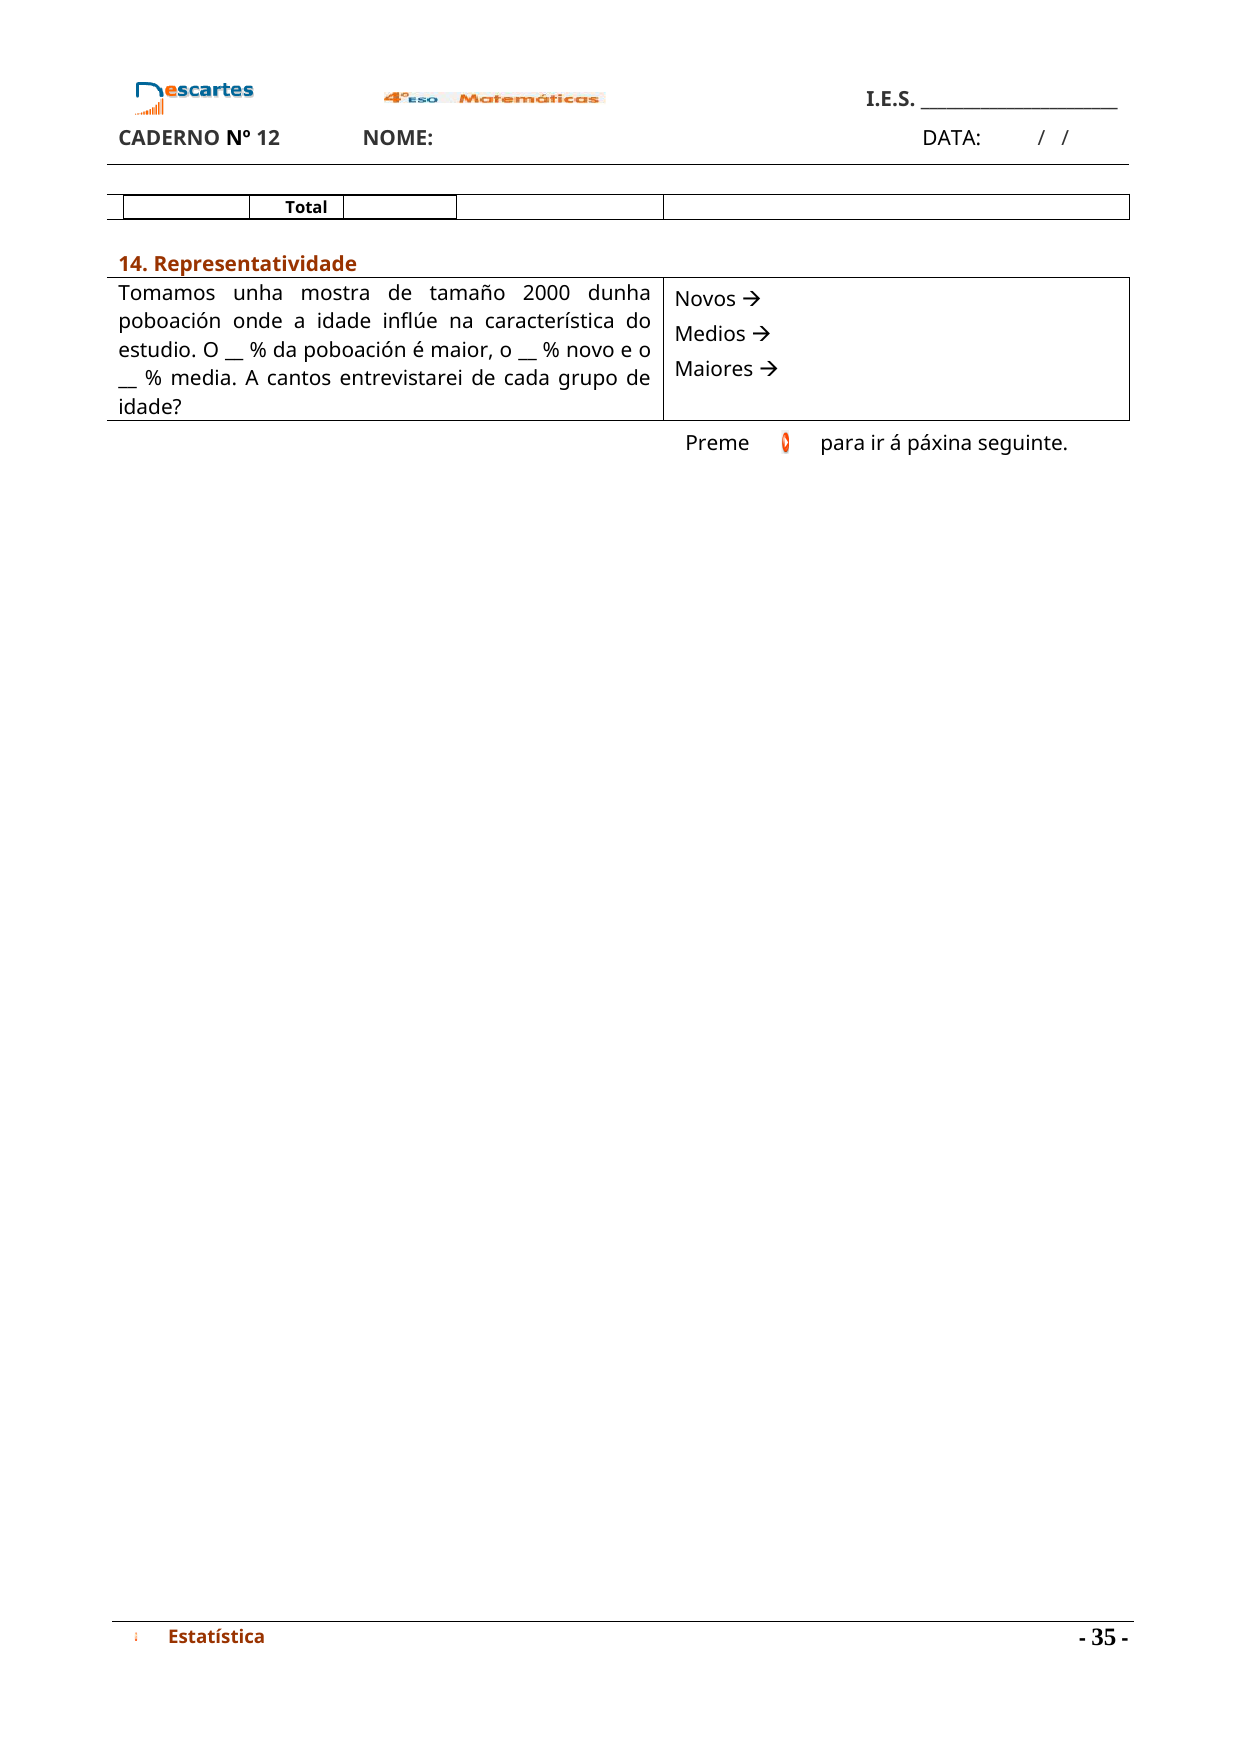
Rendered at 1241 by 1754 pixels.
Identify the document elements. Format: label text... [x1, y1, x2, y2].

picture [781, 430, 789, 454]
table_cell [344, 196, 456, 218]
table_cell [107, 421, 112, 462]
table_cell [806, 421, 814, 462]
picture [134, 82, 257, 115]
table_cell [664, 195, 1129, 219]
picture [384, 92, 606, 105]
table_cell Preme [679, 421, 759, 462]
table_header Tomamos unha mostra de tamaño 2000 dunha poboación onde a idade inflúe na característica do estudio. O __ % da poboación é maior, o __ % novo e o __ % media. A cantos entrevistarei de cada grupo de idade? [107, 278, 663, 420]
table_cell [124, 196, 249, 218]
text 14. Representatividade [118, 249, 1122, 277]
table_header Novos  Medios  Maiores  [664, 278, 1129, 420]
table_header [1130, 277, 1135, 420]
table_cell Total [250, 196, 343, 218]
table_cell [457, 195, 663, 219]
table_cell para ir á páxina seguinte. [814, 420, 1135, 462]
table_cell [759, 421, 764, 462]
table_cell [112, 421, 679, 462]
